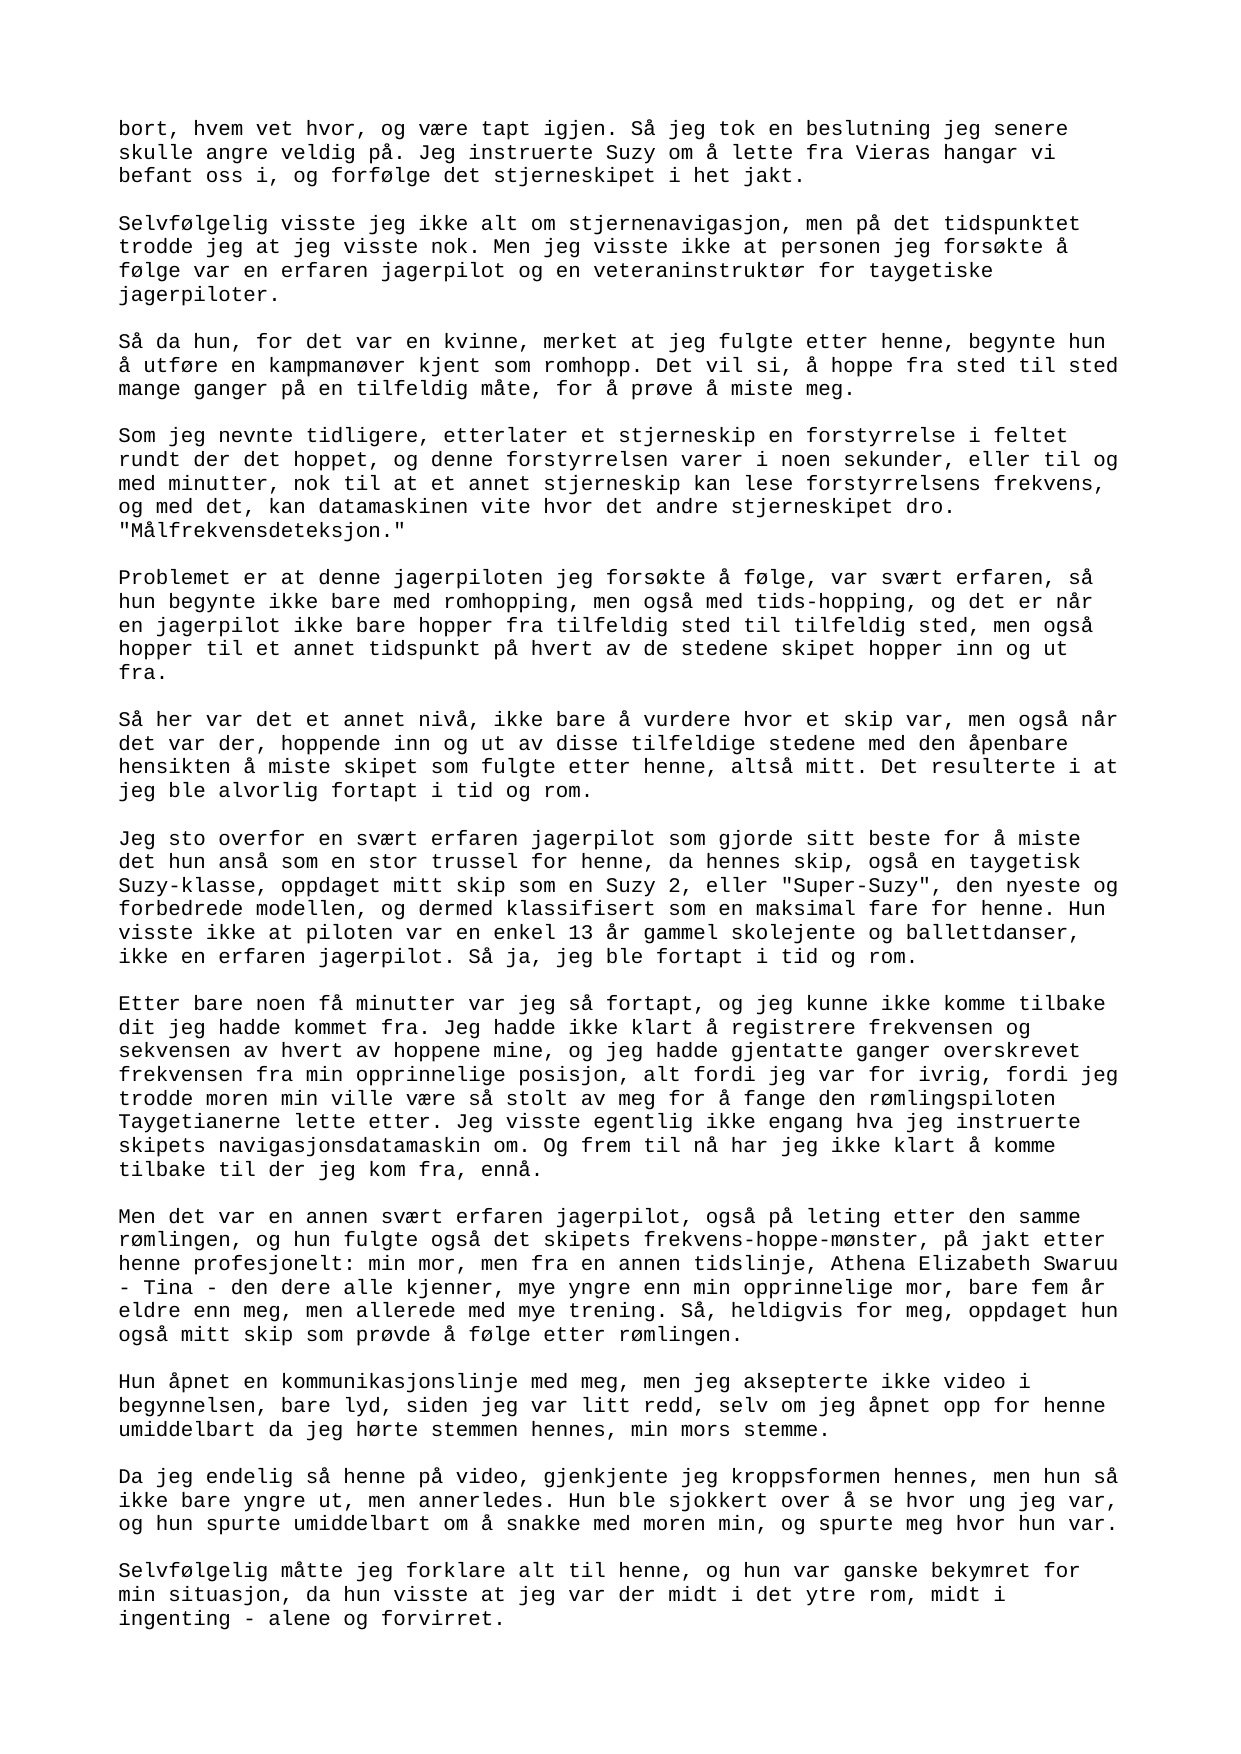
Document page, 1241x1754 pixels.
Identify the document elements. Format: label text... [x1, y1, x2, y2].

text Problemet er at denne jagerpiloten jeg forsøkte å følge, var svært erfaren, så hun begynte ikke bare med romhopping, men også med tids-hopping, og det er når en jagerpilot ikke bare hopper fra tilfeldig sted til tilfeldig sted, men også hopper til et annet tidspunkt på hvert av de stedene skipet hopper inn og ut fra. [118, 567, 1122, 686]
text Men det var en annen svært erfaren jagerpilot, også på leting etter den samme rømlingen, og hun fulgte også det skipets frekvens-hoppe-mønster, på jakt etter henne profesjonelt: min mor, men fra en annen tidslinje, Athena Elizabeth Swaruu - Tina - den dere alle kjenner, mye yngre enn min opprinnelige mor, bare fem år eldre enn meg, men allerede med mye trening. Så, heldigvis for meg, oppdaget hun også mitt skip som prøvde å følge etter rømlingen. [118, 1206, 1122, 1348]
text Jeg sto overfor en svært erfaren jagerpilot som gjorde sitt beste for å miste det hun anså som en stor trussel for henne, da hennes skip, også en taygetisk Suzy-klasse, oppdaget mitt skip som en Suzy 2, eller "Super-Suzy", den nyeste og forbedrede modellen, og dermed klassifisert som en maksimal fare for henne. Hun visste ikke at piloten var en enkel 13 år gammel skolejente og ballettdanser, ikke en erfaren jagerpilot. Så ja, jeg ble fortapt i tid og rom. [118, 827, 1122, 969]
text Etter bare noen få minutter var jeg så fortapt, og jeg kunne ikke komme tilbake dit jeg hadde kommet fra. Jeg hadde ikke klart å registrere frekvensen og sekvensen av hvert av hoppene mine, og jeg hadde gjentatte ganger overskrevet frekvensen fra min opprinnelige posisjon, alt fordi jeg var for ivrig, fordi jeg trodde moren min ville være så stolt av meg for å fange den rømlingspiloten Taygetianerne lette etter. Jeg visste egentlig ikke engang hva jeg instruerte skipets navigasjonsdatamaskin om. Og frem til nå har jeg ikke klart å komme tilbake til der jeg kom fra, ennå. [118, 993, 1122, 1182]
text Så da hun, for det var en kvinne, merket at jeg fulgte etter henne, begynte hun å utføre en kampmanøver kjent som romhopp. Det vil si, å hoppe fra sted til sted mange ganger på en tilfeldig måte, for å prøve å miste meg. [118, 331, 1122, 402]
text Som jeg nevnte tidligere, etterlater et stjerneskip en forstyrrelse i feltet rundt der det hoppet, og denne forstyrrelsen varer i noen sekunder, eller til og med minutter, nok til at et annet stjerneskip kan lese forstyrrelsens frekvens, og med det, kan datamaskinen vite hvor det andre stjerneskipet dro. "Målfrekvensdeteksjon." [118, 426, 1122, 544]
text bort, hvem vet hvor, og være tapt igjen. Så jeg tok en beslutning jeg senere skulle angre veldig på. Jeg instruerte Suzy om å lette fra Vieras hangar vi befant oss i, og forfølge det stjerneskipet i het jakt. [118, 118, 1122, 189]
text Da jeg endelig så henne på video, gjenkjente jeg kroppsformen hennes, men hun så ikke bare yngre ut, men annerledes. Hun ble sjokkert over å se hvor ung jeg var, og hun spurte umiddelbart om å snakke med moren min, og spurte meg hvor hun var. [118, 1466, 1122, 1537]
text Selvfølgelig visste jeg ikke alt om stjernenavigasjon, men på det tidspunktet trodde jeg at jeg visste nok. Men jeg visste ikke at personen jeg forsøkte å følge var en erfaren jagerpilot og en veteraninstruktør for taygetiske jagerpiloter. [118, 213, 1122, 307]
text Så her var det et annet nivå, ikke bare å vurdere hvor et skip var, men også når det var der, hoppende inn og ut av disse tilfeldige stedene med den åpenbare hensikten å miste skipet som fulgte etter henne, altså mitt. Det resulterte i at jeg ble alvorlig fortapt i tid og rom. [118, 709, 1122, 804]
text Selvfølgelig måtte jeg forklare alt til henne, og hun var ganske bekymret for min situasjon, da hun visste at jeg var der midt i det ytre rom, midt i ingenting - alene og forvirret. [118, 1561, 1122, 1631]
text Hun åpnet en kommunikasjonslinje med meg, men jeg aksepterte ikke video i begynnelsen, bare lyd, siden jeg var litt redd, selv om jeg åpnet opp for henne umiddelbart da jeg hørte stemmen hennes, min mors stemme. [118, 1371, 1122, 1442]
